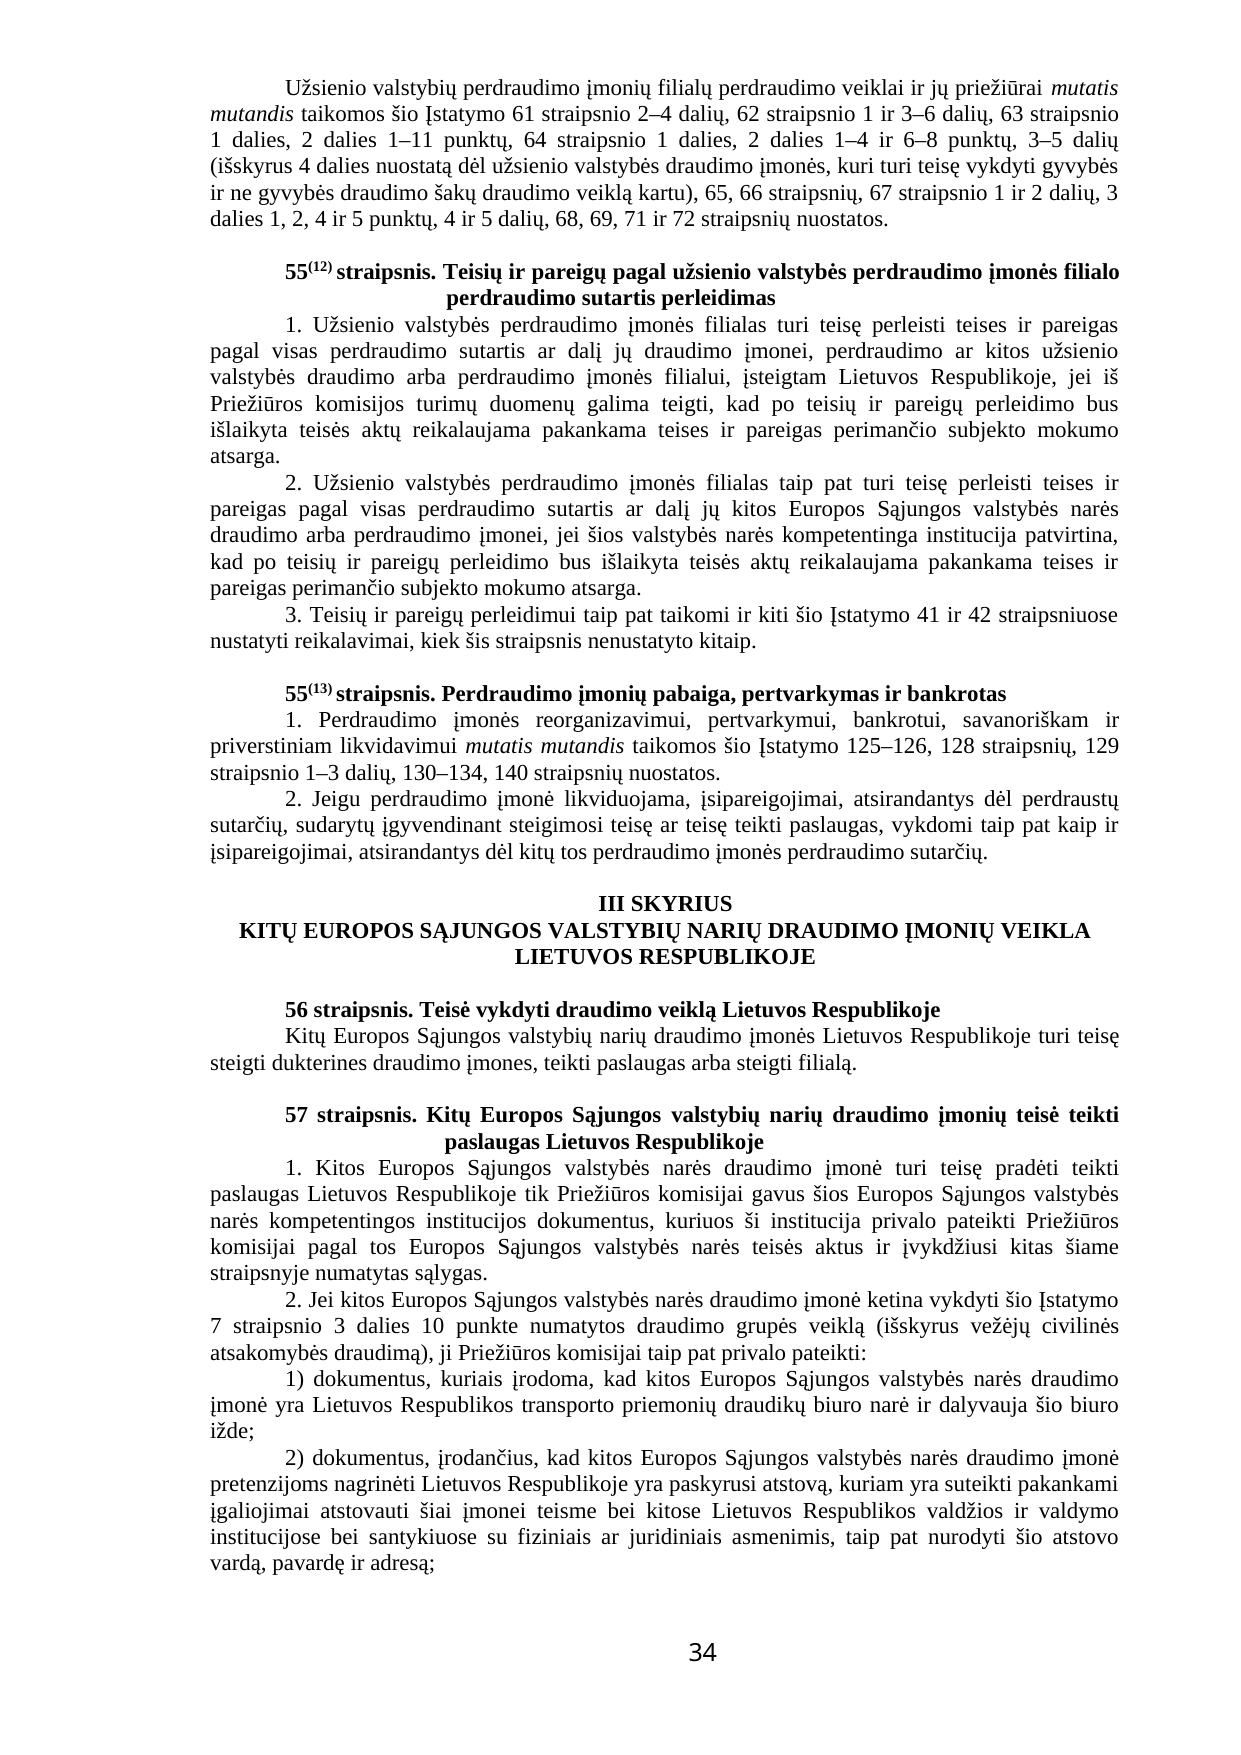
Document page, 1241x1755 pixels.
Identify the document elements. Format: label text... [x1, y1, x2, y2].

text 2. Jeigu perdraudimo įmonė likviduojama, įsipareigojimai, atsirandantys dėl perdraustų sutarčių, sudarytų įgyvendinant steigimosi teisę ar teisę teikti paslaugas, vykdomi taip pat kaip ir įsipareigojimai, atsirandantys dėl kitų tos perdraudimo įmonės perdraudimo sutarčių. [210, 785, 1120, 864]
text 3. Teisių ir pareigų perleidimui taip pat taikomi ir kiti šio Įstatymo 41 ir 42 straipsniuose nustatyti reikalavimai, kiek šis straipsnis nenustatyto kitaip. [210, 601, 1120, 653]
subtitle III SKYRIUS [210, 891, 1120, 917]
text 1. Perdraudimo įmonės reorganizavimui, pertvarkymui, bankrotui, savanoriškam ir priverstiniam likvidavimui mutatis mutandis taikomos šio Įstatymo 125–126, 128 straipsnių, 129 straipsnio 1–3 dalių, 130–134, 140 straipsnių nuostatos. [210, 706, 1120, 785]
text Kitų EUROPOS SĄJUNGOS VALSTYBIŲ NARIŲ DRAUDIMO ĮMONIŲ VEIKLA LIETUVOS RESPUBLIKOJE [210, 917, 1120, 969]
text Kitų Europos Sąjungos valstybių narių draudimo įmonės Lietuvos Respublikoje turi teisę steigti dukterines draudimo įmones, teikti paslaugas arba steigti filialą. [210, 1022, 1120, 1075]
text 2. Jei kitos Europos Sąjungos valstybės narės draudimo įmonė ketina vykdyti šio Įstatymo 7 straipsnio 3 dalies 10 punkte numatytos draudimo grupės veiklą (išskyrus vežėjų civilinės atsakomybės draudimą), ji Priežiūros komisijai taip pat privalo pateikti: [210, 1286, 1120, 1365]
text 1. Kitos Europos Sąjungos valstybės narės draudimo įmonė turi teisę pradėti teikti paslaugas Lietuvos Respublikoje tik Priežiūros komisijai gavus šios Europos Sąjungos valstybės narės kompetentingos institucijos dokumentus, kuriuos ši institucija privalo pateikti Priežiūros komisijai pagal tos Europos Sąjungos valstybės narės teisės aktus ir įvykdžiusi kitas šiame straipsnyje numatytas sąlygas. [210, 1154, 1120, 1286]
text 2. Užsienio valstybės perdraudimo įmonės filialas taip pat turi teisę perleisti teises ir pareigas pagal visas perdraudimo sutartis ar dalį jų kitos Europos Sąjungos valstybės narės draudimo arba perdraudimo įmonei, jei šios valstybės narės kompetentinga institucija patvirtina, kad po teisių ir pareigų perleidimo bus išlaikyta teisės aktų reikalaujama pakankama teises ir pareigas perimančio subjekto mokumo atsarga. [210, 469, 1120, 601]
text Užsienio valstybių perdraudimo įmonių filialų perdraudimo veiklai ir jų priežiūrai mutatis mutandis taikomos šio Įstatymo 61 straipsnio 2–4 dalių, 62 straipsnio 1 ir 3–6 dalių, 63 straipsnio 1 dalies, 2 dalies 1–11 punktų, 64 straipsnio 1 dalies, 2 dalies 1–4 ir 6–8 punktų, 3–5 dalių (išskyrus 4 dalies nuostatą dėl užsienio valstybės draudimo įmonės, kuri turi teisę vykdyti gyvybės ir ne gyvybės draudimo šakų draudimo veiklą kartu), 65, 66 straipsnių, 67 straipsnio 1 ir 2 dalių, 3 dalies 1, 2, 4 ir 5 punktų, 4 ir 5 dalių, 68, 69, 71 ir 72 straipsnių nuostatos. [210, 73, 1120, 232]
text 2) dokumentus, įrodančius, kad kitos Europos Sąjungos valstybės narės draudimo įmonė pretenzijoms nagrinėti Lietuvos Respublikoje yra paskyrusi atstovą, kuriam yra suteikti pakankami įgaliojimai atstovauti šiai įmonei teisme bei kitose Lietuvos Respublikos valdžios ir valdymo institucijose bei santykiuose su fiziniais ar juridiniais asmenimis, taip pat nurodyti šio atstovo vardą, pavardę ir adresą; [210, 1444, 1120, 1576]
text 55(13) straipsnis. Perdraudimo įmonių pabaiga, pertvarkymas ir bankrotas [210, 680, 1120, 706]
text 56 straipsnis. Teisė vykdyti draudimo veiklą Lietuvos Respublikoje [210, 996, 1120, 1022]
text 57 straipsnis. Kitų Europos Sąjungos valstybių narių draudimo įmonių teisė teikti paslaugas Lietuvos Respublikoje [285, 1101, 1120, 1154]
text 1. Užsienio valstybės perdraudimo įmonės filialas turi teisę perleisti teises ir pareigas pagal visas perdraudimo sutartis ar dalį jų draudimo įmonei, perdraudimo ar kitos užsienio valstybės draudimo arba perdraudimo įmonės filialui, įsteigtam Lietuvos Respublikoje, jei iš Priežiūros komisijos turimų duomenų galima teigti, kad po teisių ir pareigų perleidimo bus išlaikyta teisės aktų reikalaujama pakankama teises ir pareigas perimančio subjekto mokumo atsarga. [210, 311, 1120, 469]
text 1) dokumentus, kuriais įrodoma, kad kitos Europos Sąjungos valstybės narės draudimo įmonė yra Lietuvos Respublikos transporto priemonių draudikų biuro narė ir dalyvauja šio biuro ižde; [210, 1365, 1120, 1444]
text 55(12) straipsnis. Teisių ir pareigų pagal užsienio valstybės perdraudimo įmonės filialo perdraudimo sutartis perleidimas [285, 258, 1120, 311]
